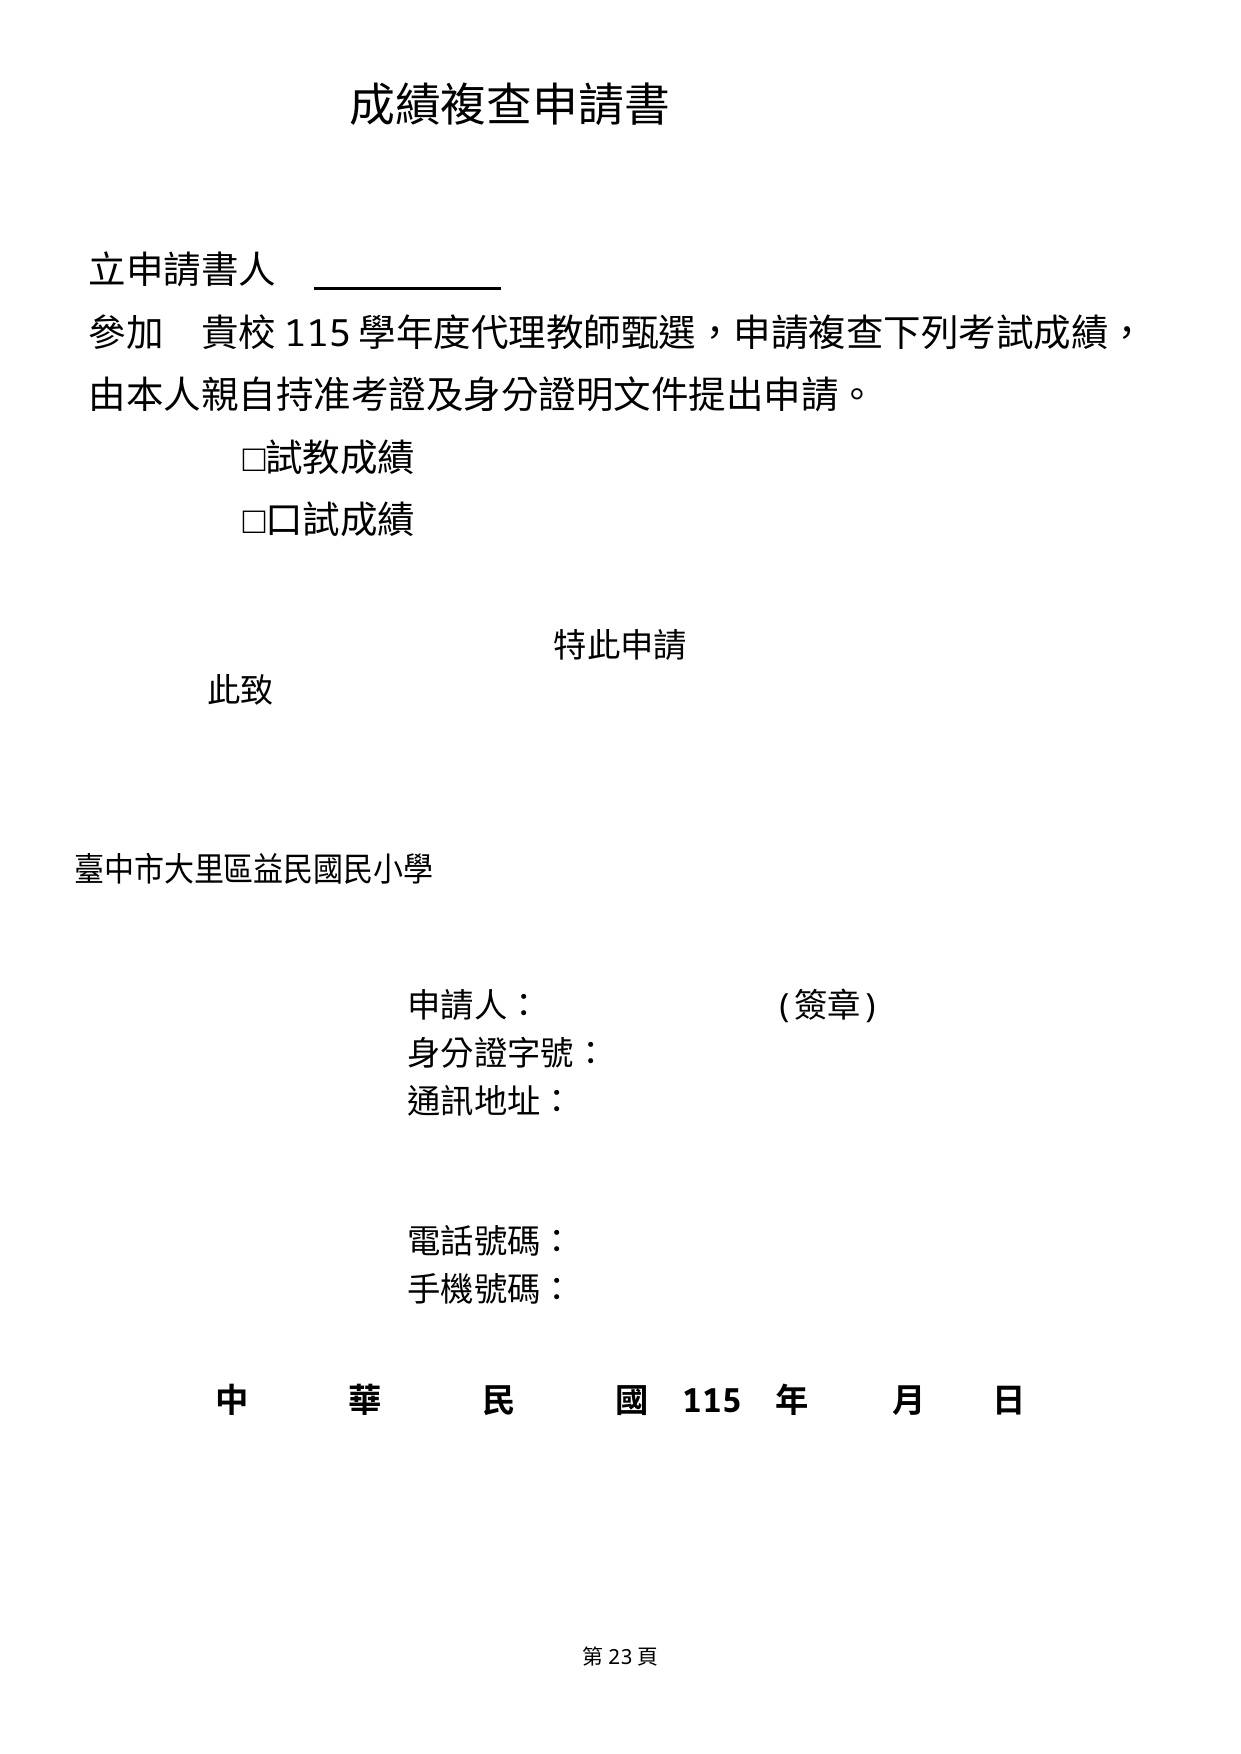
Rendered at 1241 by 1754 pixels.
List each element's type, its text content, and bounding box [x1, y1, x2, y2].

text 特此申請 [74, 601, 1166, 663]
text 參加 貴校115學年度代理教師甄選，申請複查下列考試成績，由本人親自持准考證及身分證明文件提出申請。 [89, 288, 1166, 413]
text 此致 [74, 663, 1166, 712]
text 臺中市大里區益民國民小學 [74, 825, 1166, 888]
text 電話號碼： [74, 1214, 1166, 1263]
text 手機號碼： [74, 1263, 1166, 1311]
text 中 華 民 國 115 年 月 日 [74, 1356, 1166, 1419]
text 申請人： (簽章) [74, 979, 1166, 1027]
text 身分證字號： [74, 1027, 1166, 1075]
text 成績複查申請書 [74, 68, 1166, 135]
text □口試成績 [74, 476, 1166, 538]
text □試教成績 [74, 413, 1166, 476]
text 立申請書人 [89, 226, 1166, 288]
text 通訊地址： [74, 1075, 1166, 1123]
